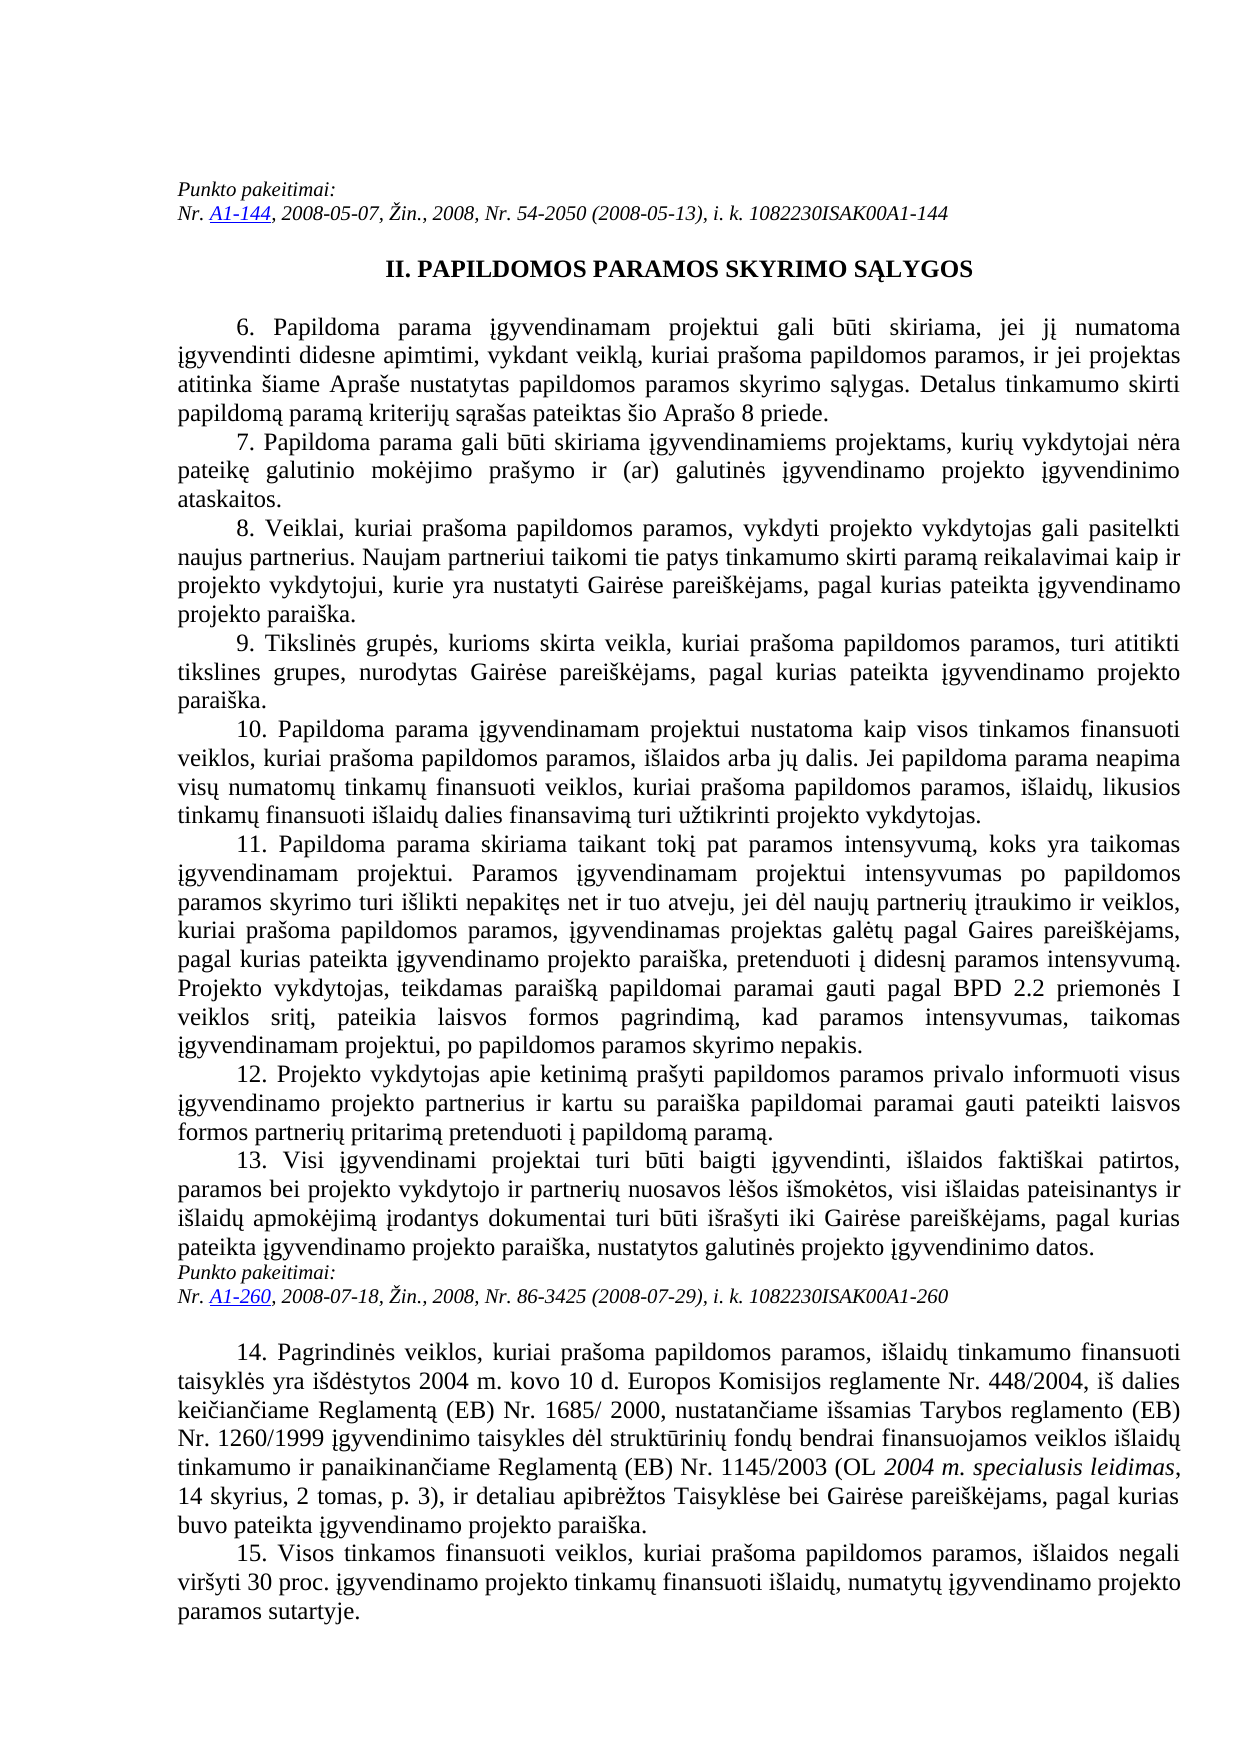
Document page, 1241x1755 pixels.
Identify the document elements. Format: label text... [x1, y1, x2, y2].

text 8. Veiklai, kuriai prašoma papildomos paramos, vykdyti projekto vykdytojas gali pasitelkti naujus partnerius. Naujam partneriui taikomi tie patys tinkamumo skirti paramą reikalavimai kaip ir projekto vykdytojui, kurie yra nustatyti Gairėse pareiškėjams, pagal kurias pateikta įgyvendinamo projekto paraiška. [177, 513, 1181, 628]
text 11. Papildoma parama skiriama taikant tokį pat paramos intensyvumą, koks yra taikomas įgyvendinamam projektui. Paramos įgyvendinamam projektui intensyvumas po papildomos paramos skyrimo turi išlikti nepakitęs net ir tuo atveju, jei dėl naujų partnerių įtraukimo ir veiklos, kuriai prašoma papildomos paramos, įgyvendinamas projektas galėtų pagal Gaires pareiškėjams, pagal kurias pateikta įgyvendinamo projekto paraiška, pretenduoti į didesnį paramos intensyvumą. Projekto vykdytojas, teikdamas paraišką papildomai paramai gauti pagal BPD 2.2 priemonės I veiklos sritį, pateikia laisvos formos pagrindimą, kad paramos intensyvumas, taikomas įgyvendinamam projektui, po papildomos paramos skyrimo nepakis. [177, 829, 1181, 1059]
text Nr. A1-260, 2008-07-18, Žin., 2008, Nr. 86-3425 (2008-07-29), i. k. 1082230ISAK00A1-260 [177, 1284, 1181, 1308]
text Punkto pakeitimai: [177, 177, 1181, 201]
text II. PAPILDOMOS PARAMOS SKYRIMO SĄLYGOS [177, 254, 1181, 283]
text 12. Projekto vykdytojas apie ketinimą prašyti papildomos paramos privalo informuoti visus įgyvendinamo projekto partnerius ir kartu su paraiška papildomai paramai gauti pateikti laisvos formos partnerių pritarimą pretenduoti į papildomą paramą. [177, 1059, 1181, 1145]
text 7. Papildoma parama gali būti skiriama įgyvendinamiems projektams, kurių vykdytojai nėra pateikę galutinio mokėjimo prašymo ir (ar) galutinės įgyvendinamo projekto įgyvendinimo ataskaitos. [177, 427, 1181, 513]
text 9. Tikslinės grupės, kurioms skirta veikla, kuriai prašoma papildomos paramos, turi atitikti tikslines grupes, nurodytas Gairėse pareiškėjams, pagal kurias pateikta įgyvendinamo projekto paraiška. [177, 628, 1181, 714]
text 13. Visi įgyvendinami projektai turi būti baigti įgyvendinti, išlaidos faktiškai patirtos, paramos bei projekto vykdytojo ir partnerių nuosavos lėšos išmokėtos, visi išlaidas pateisinantys ir išlaidų apmokėjimą įrodantys dokumentai turi būti išrašyti iki Gairėse pareiškėjams, pagal kurias pateikta įgyvendinamo projekto paraiška, nustatytos galutinės projekto įgyvendinimo datos. [177, 1145, 1181, 1260]
text 14. Pagrindinės veiklos, kuriai prašoma papildomos paramos, išlaidų tinkamumo finansuoti taisyklės yra išdėstytos 2004 m. kovo 10 d. Europos Komisijos reglamente Nr. 448/2004, iš dalies keičiančiame Reglamentą (EB) Nr. 1685/ 2000, nustatančiame išsamias Tarybos reglamento (EB) Nr. 1260/1999 įgyvendinimo taisykles dėl struktūrinių fondų bendrai finansuojamos veiklos išlaidų tinkamumo ir panaikinančiame Reglamentą (EB) Nr. 1145/2003 (OL 2004 m. specialusis leidimas, 14 skyrius, 2 tomas, p. 3), ir detaliau apibrėžtos Taisyklėse bei Gairėse pareiškėjams, pagal kurias buvo pateikta įgyvendinamo projekto paraiška. [177, 1337, 1181, 1538]
text 10. Papildoma parama įgyvendinamam projektui nustatoma kaip visos tinkamos finansuoti veiklos, kuriai prašoma papildomos paramos, išlaidos arba jų dalis. Jei papildoma parama neapima visų numatomų tinkamų finansuoti veiklos, kuriai prašoma papildomos paramos, išlaidų, likusios tinkamų finansuoti išlaidų dalies finansavimą turi užtikrinti projekto vykdytojas. [177, 714, 1181, 829]
text Punkto pakeitimai: [177, 1260, 1181, 1284]
text 15. Visos tinkamos finansuoti veiklos, kuriai prašoma papildomos paramos, išlaidos negali viršyti 30 proc. įgyvendinamo projekto tinkamų finansuoti išlaidų, numatytų įgyvendinamo projekto paramos sutartyje. [177, 1538, 1181, 1625]
text 6. Papildoma parama įgyvendinamam projektui gali būti skiriama, jei jį numatoma įgyvendinti didesne apimtimi, vykdant veiklą, kuriai prašoma papildomos paramos, ir jei projektas atitinka šiame Apraše nustatytas papildomos paramos skyrimo sąlygas. Detalus tinkamumo skirti papildomą paramą kriterijų sąrašas pateiktas šio Aprašo 8 priede. [177, 312, 1181, 427]
text Nr. A1-144, 2008-05-07, Žin., 2008, Nr. 54-2050 (2008-05-13), i. k. 1082230ISAK00A1-144 [177, 201, 1181, 225]
